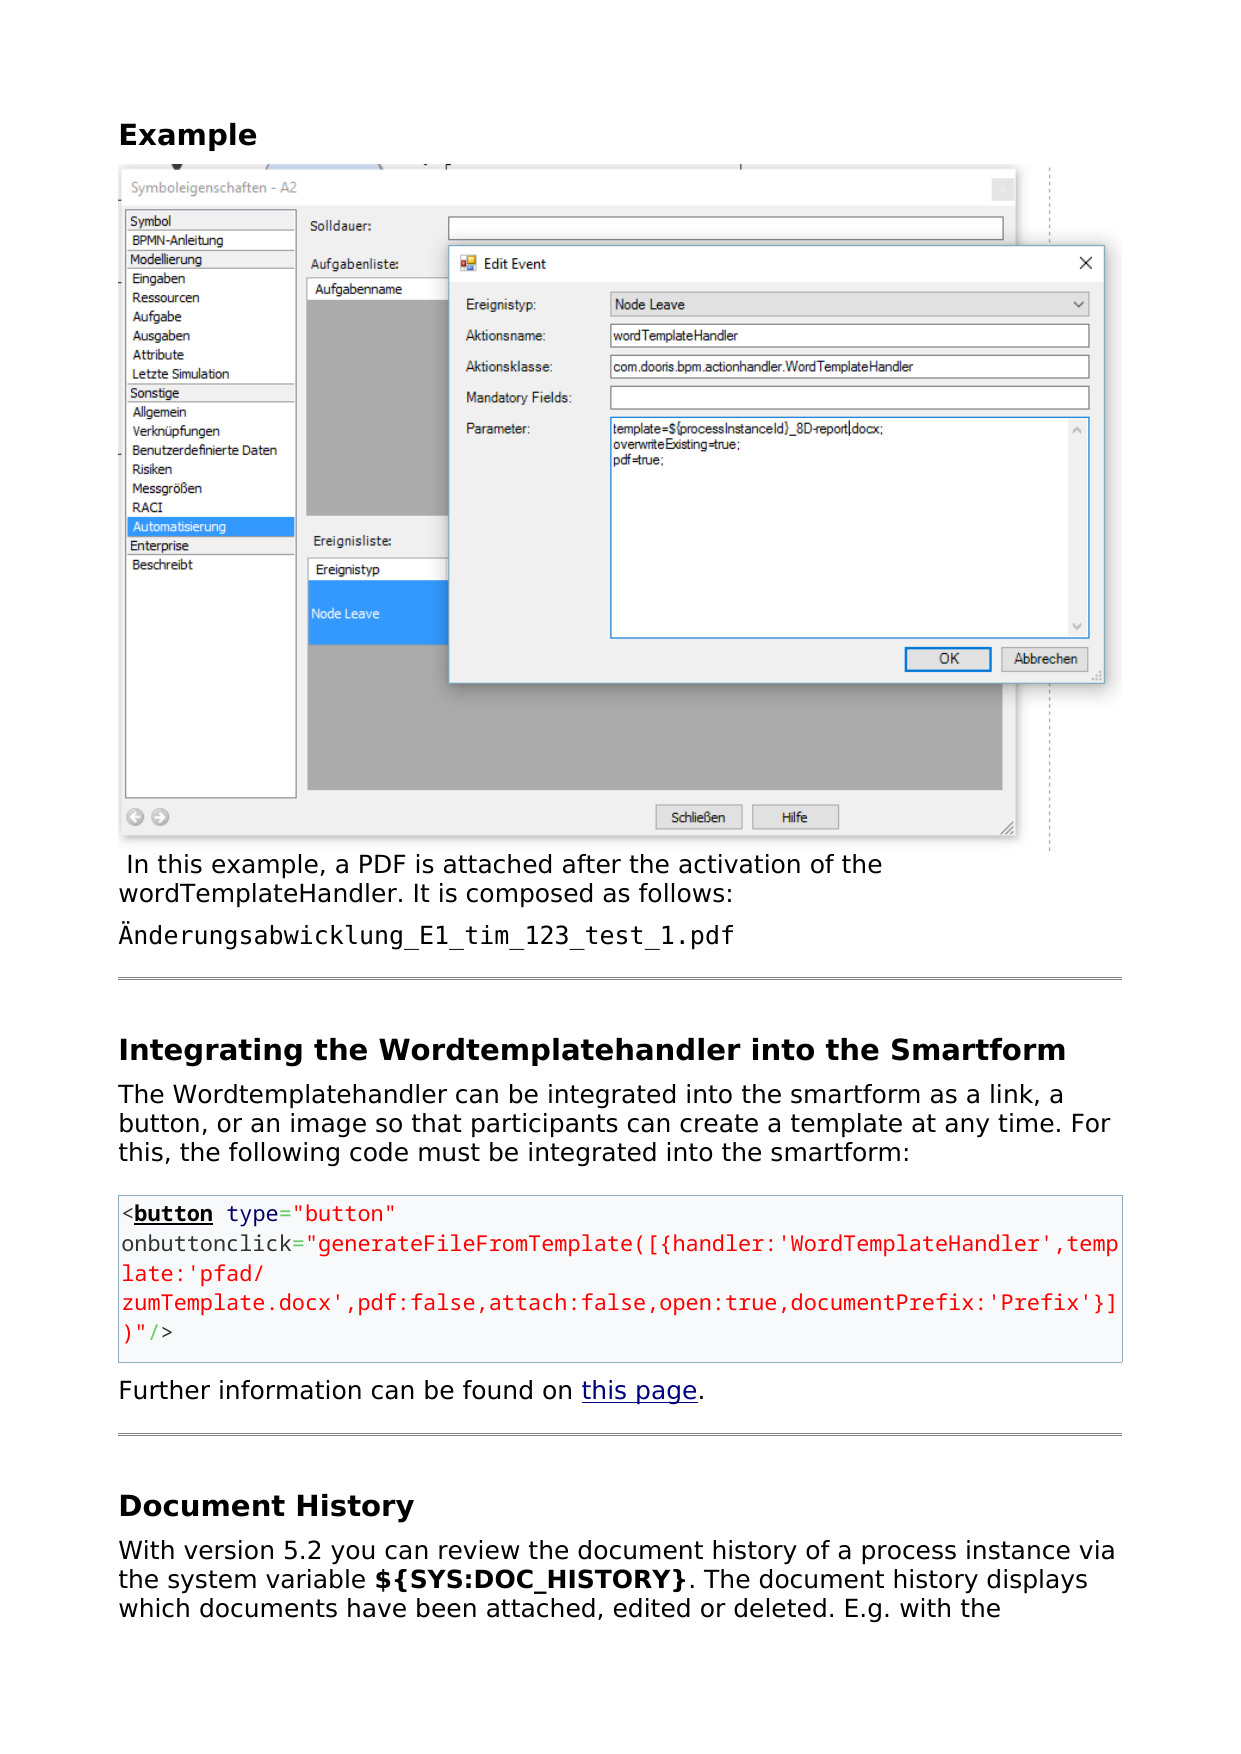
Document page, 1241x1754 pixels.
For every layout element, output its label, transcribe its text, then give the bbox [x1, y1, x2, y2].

subtitle Integrating the Wordtemplatehandler into the Smartform [118, 1034, 1122, 1068]
table_header <button type="button" onbuttonclick="generateFileFromTemplate([{handler:'WordTemplateHandler',template:'pfad/zumTemplate.docx',pdf:false,attach:false,open:true,documentPrefix:'Prefix'}])"/> [119, 1196, 1122, 1362]
picture [118, 164, 1123, 851]
text The Wordtemplatehandler can be integrated into the smartform as a link, a button, or an image so that participants can create a template at any time. For this, the following code must be integrated into the smartform: [118, 1080, 1122, 1168]
text Änderungsabwicklung_E1_tim_123_test_1.pdf [118, 921, 1122, 951]
text Further information can be found on this page. [118, 1376, 1122, 1406]
subtitle Example [118, 118, 1122, 152]
text With version 5.2 you can review the document history of a process instance via the system variable ${SYS:DOC_HISTORY}. The document history displays which documents have been attached, edited or deleted. E.g. with the [118, 1536, 1122, 1623]
subtitle Document History [118, 1489, 1122, 1523]
text In this example, a PDF is attached after the activation of the wordTemplateHandler. It is composed as follows: [118, 851, 1122, 909]
